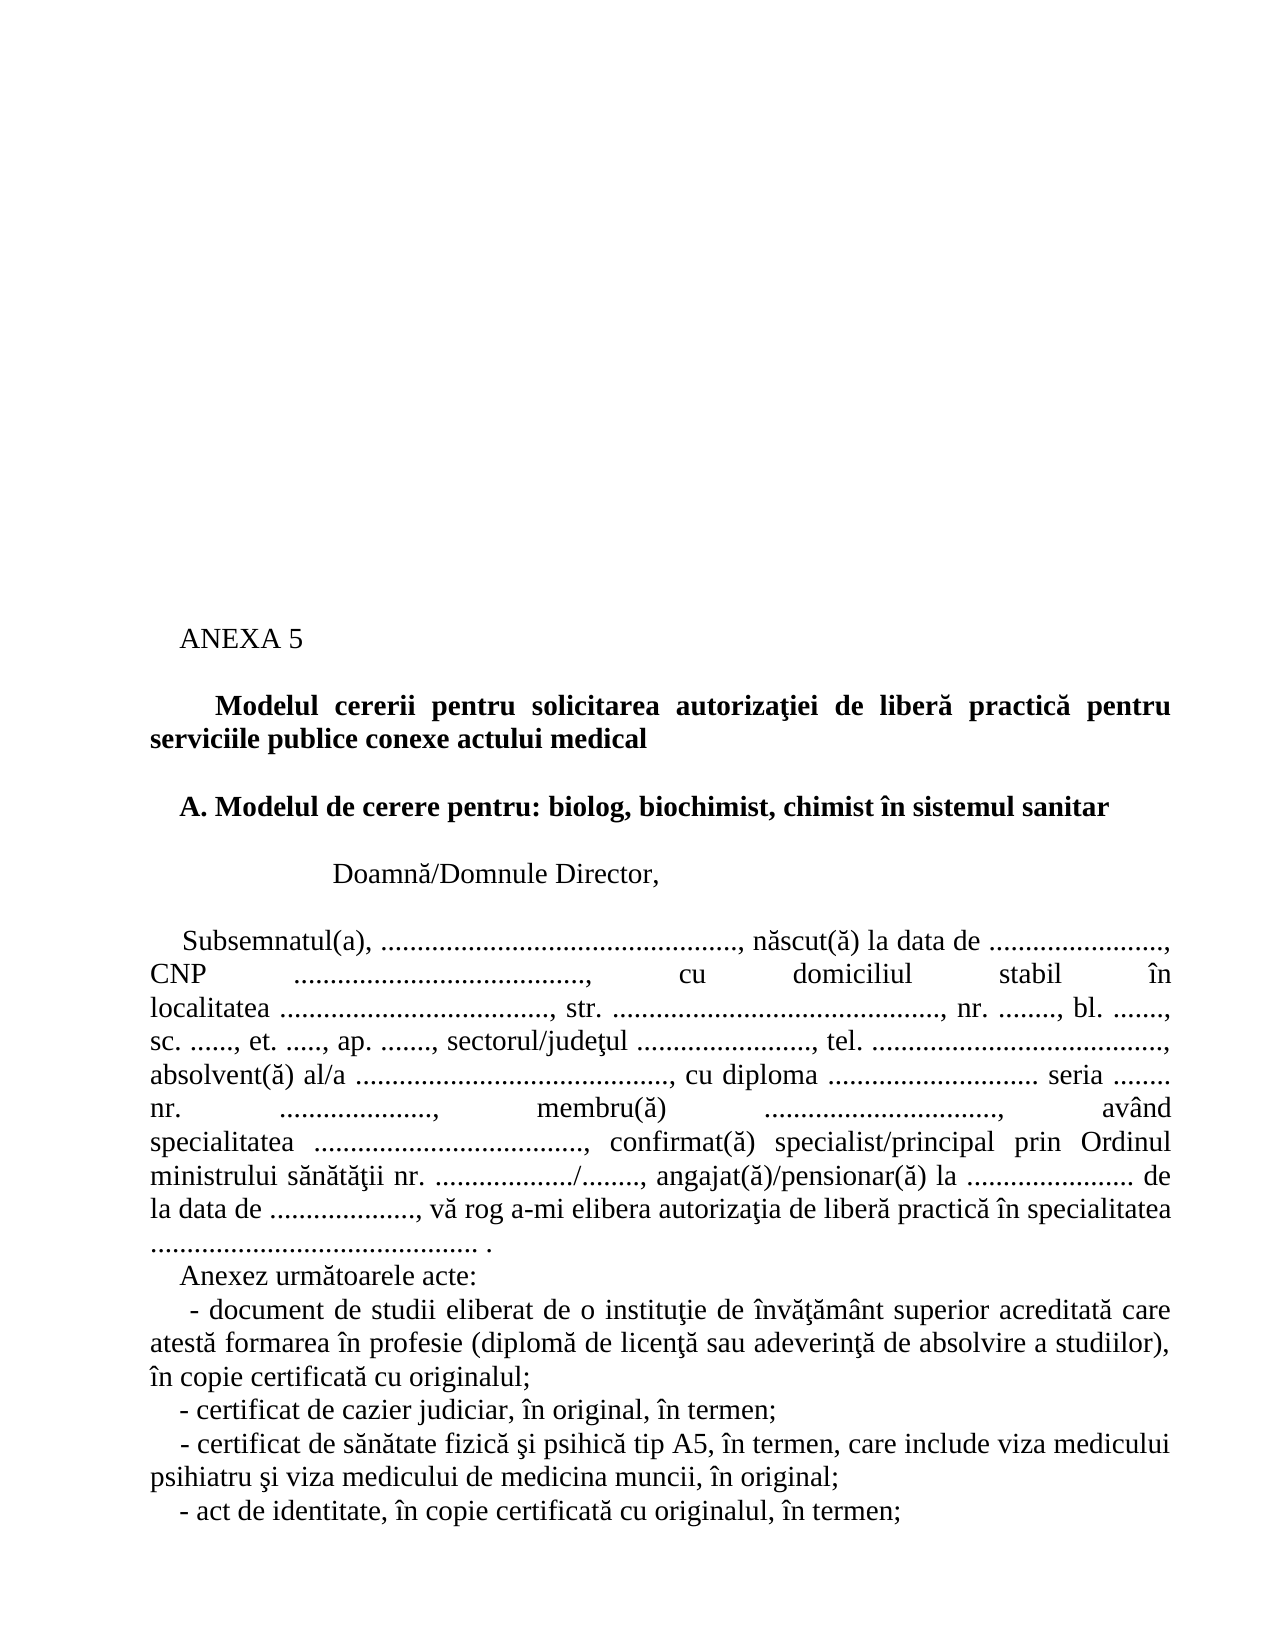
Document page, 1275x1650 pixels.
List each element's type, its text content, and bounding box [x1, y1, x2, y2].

text - certificat de cazier judiciar, în original, în termen; [150, 1392, 1172, 1426]
text - document de studii eliberat de o instituţie de învăţământ superior acreditată care atestă formarea în profesie (diplomă de licenţă sau adeverinţă de absolvire a studiilor), în copie certificată cu originalul; [150, 1292, 1172, 1392]
text ANEXA 5 [150, 621, 1172, 654]
text A. Modelul de cerere pentru: biolog, biochimist, chimist în sistemul sanitar [150, 789, 1172, 822]
text Modelul cererii pentru solicitarea autorizaţiei de liberă practică pentru serviciile publice conexe actului medical [150, 688, 1172, 755]
text Subsemnatul(a), ................................................., născut(ă) la data de ........................, CNP ........................................, cu domiciliul stabil în localitatea ....................................., str. ............................................., nr. ........, bl. ......., sc. ......, et. ....., ap. ......., sectorul/judeţul ........................, tel. ........................................, absolvent(ă) al/a ..........................................., cu diploma ............................. seria ........ nr. ....................., membru(ă) ................................, având specialitatea ....................................., confirmat(ă) specialist/principal prin Ordinul ministrului sănătăţii nr. .................../........, angajat(ă)/pensionar(ă) la ....................... de la data de ...................., vă rog a-mi elibera autorizaţia de liberă practică în specialitatea ............................................. . [150, 923, 1172, 1258]
text Anexez următoarele acte: [150, 1258, 1172, 1292]
text - act de identitate, în copie certificată cu originalul, în termen; [150, 1493, 1172, 1527]
text - certificat de sănătate fizică şi psihică tip A5, în termen, care include viza medicului psihiatru şi viza medicului de medicina muncii, în original; [150, 1426, 1172, 1493]
text Doamnă/Domnule Director, [150, 856, 1172, 889]
